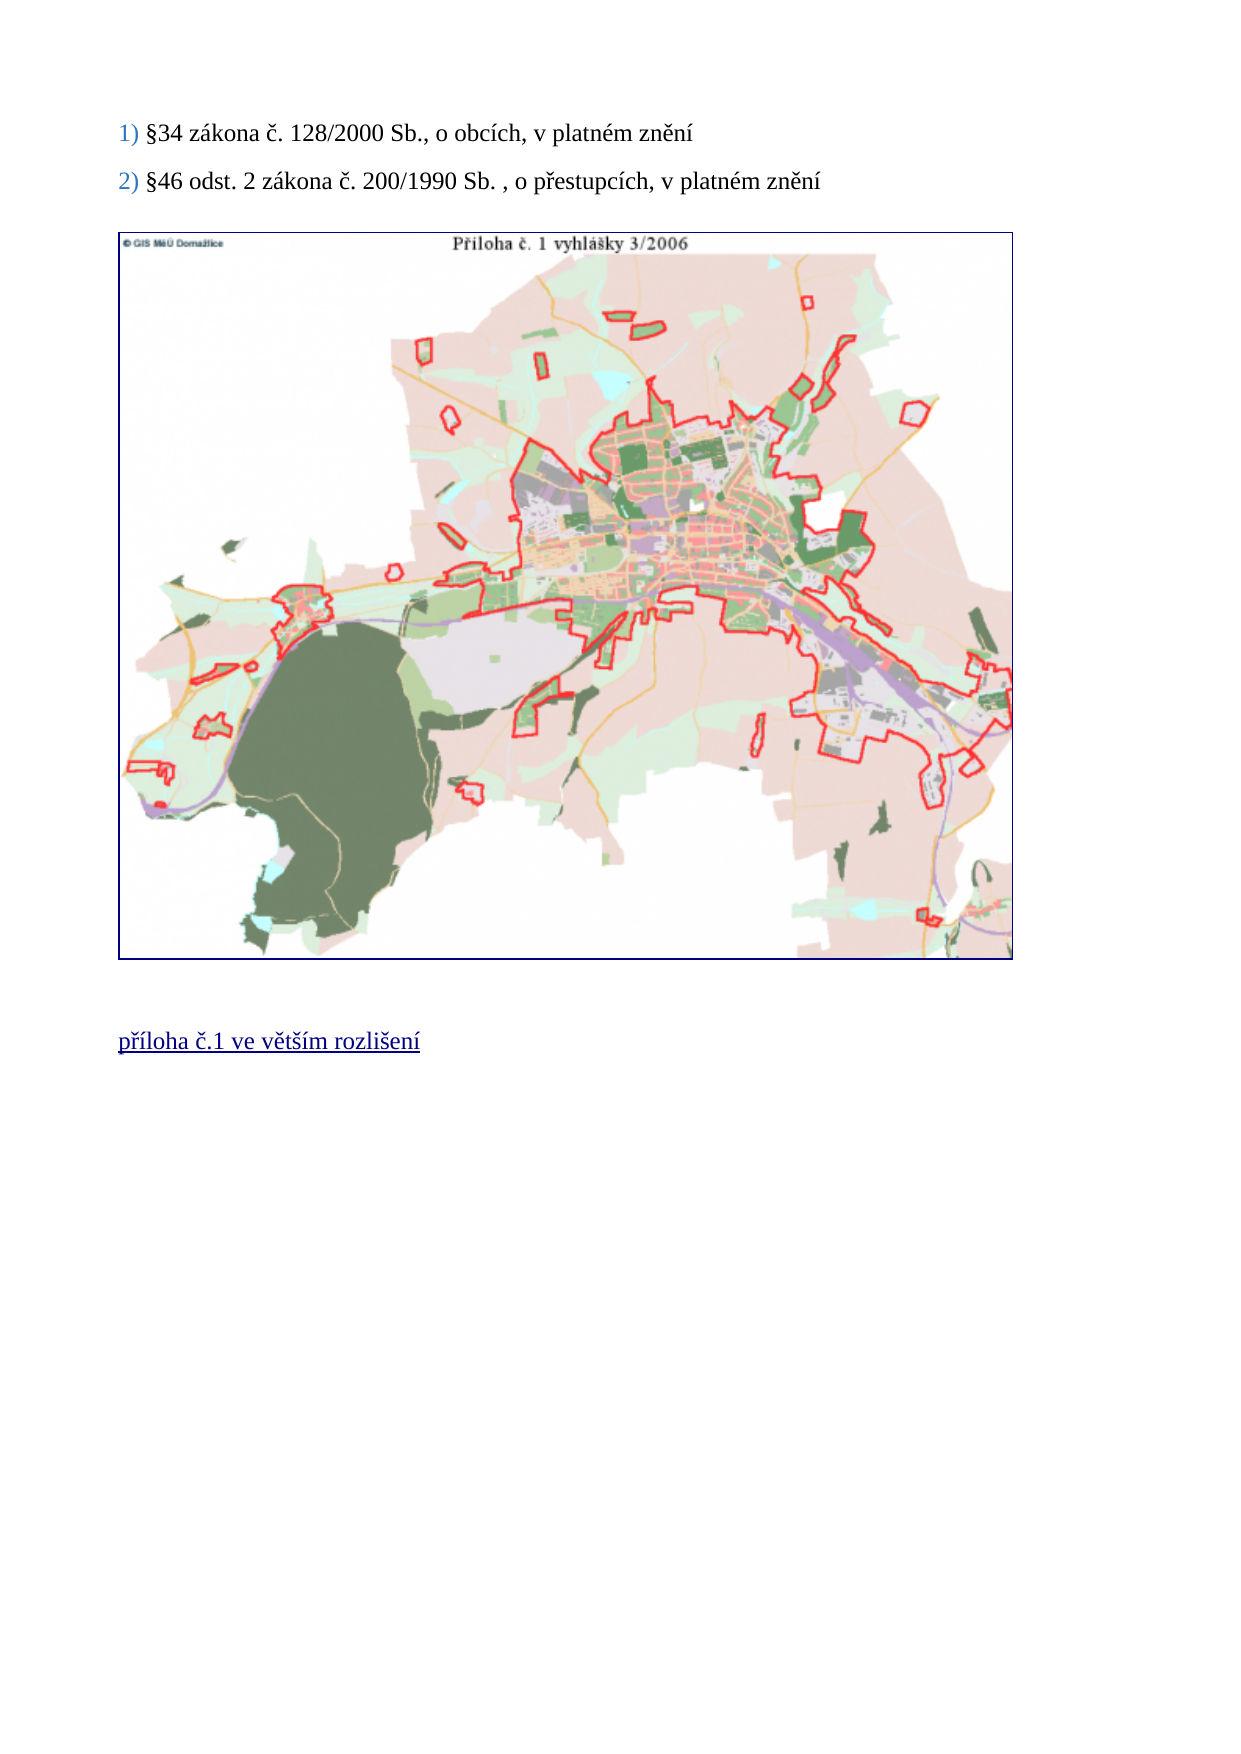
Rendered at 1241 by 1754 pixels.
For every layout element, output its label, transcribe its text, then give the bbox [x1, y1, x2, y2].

picture [120, 233, 1012, 958]
text příloha č.1 ve větším rozlišení [118, 1026, 1122, 1055]
text 2) §46 odst. 2 zákona č. 200/1990 Sb. , o přestupcích, v platném znění [118, 166, 1122, 960]
text 1) §34 zákona č. 128/2000 Sb., o obcích, v platném znění [118, 118, 1122, 147]
